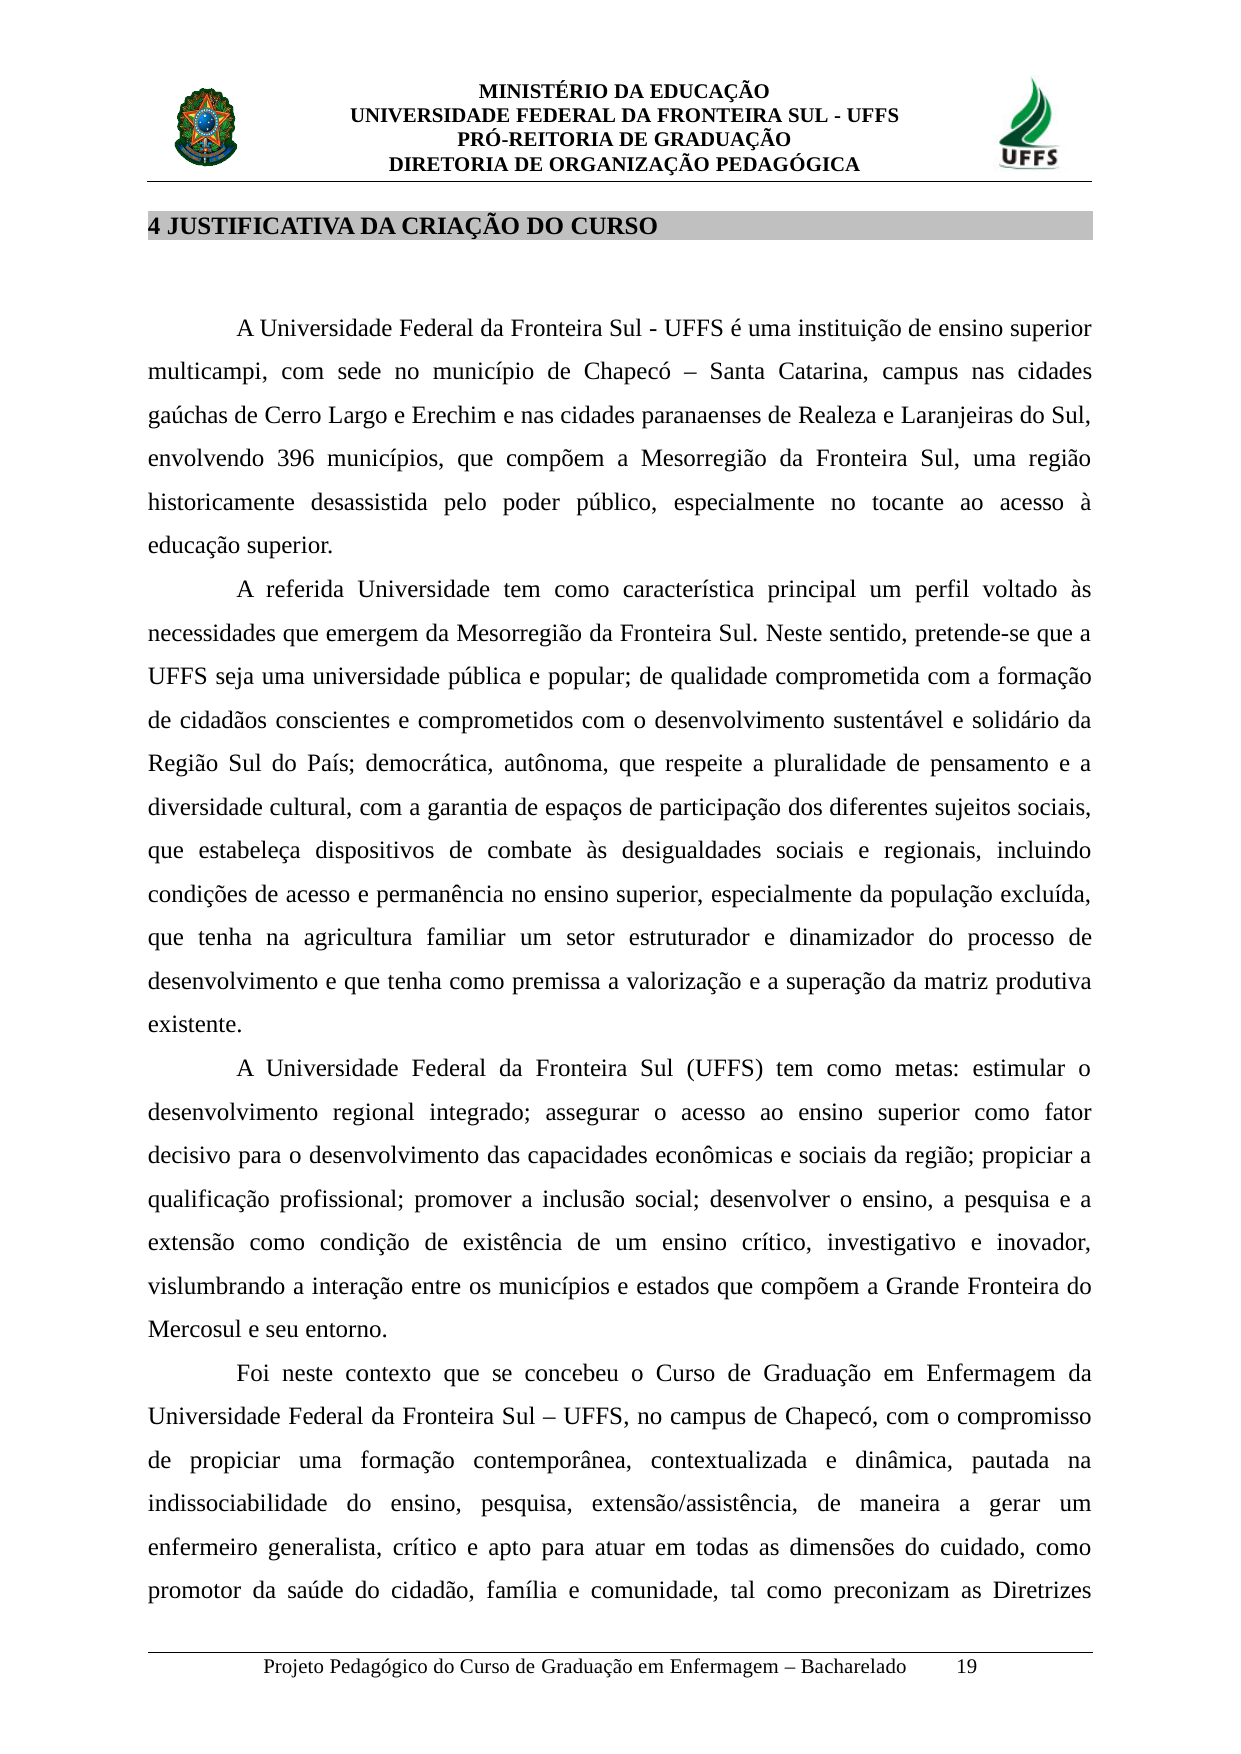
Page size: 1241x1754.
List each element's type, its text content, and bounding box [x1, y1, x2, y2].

text A referida Universidade tem como característica principal um perfil voltado às necessidades que emergem da Mesorregião da Fronteira Sul. Neste sentido, pretende-se que a UFFS seja uma universidade pública e popular; de qualidade comprometida com a formação de cidadãos conscientes e comprometidos com o desenvolvimento sustentável e solidário da Região Sul do País; democrática, autônoma, que respeite a pluralidade de pensamento e a diversidade cultural, com a garantia de espaços de participação dos diferentes sujeitos sociais, que estabeleça dispositivos de combate às desigualdades sociais e regionais, incluindo condições de acesso e permanência no ensino superior, especialmente da população excluída, que tenha na agricultura familiar um setor estruturador e dinamizador do processo de desenvolvimento e que tenha como premissa a valorização e a superação da matriz produtiva existente. [148, 574, 1093, 1038]
picture [173, 87, 238, 168]
text Foi neste contexto que se concebeu o Curso de Graduação em Enfermagem da Universidade Federal da Fronteira Sul – UFFS, no campus de Chapecó, com o compromisso de propiciar uma formação contemporânea, contextualizada e dinâmica, pautada na indissociabilidade do ensino, pesquisa, extensão/assistência, de maneira a gerar um enfermeiro generalista, crítico e apto para atuar em todas as dimensões do cuidado, como promotor da saúde do cidadão, família e comunidade, tal como preconizam as Diretrizes [148, 1358, 1093, 1604]
text A Universidade Federal da Fronteira Sul (UFFS) tem como metas: estimular o desenvolvimento regional integrado; assegurar o acesso ao ensino superior como fator decisivo para o desenvolvimento das capacidades econômicas e sociais da região; propiciar a qualificação profissional; promover a inclusão social; desenvolver o ensino, a pesquisa e a extensão como condição de existência de um ensino crítico, investigativo e inovador, vislumbrando a interação entre os municípios e estados que compõem a Grande Fronteira do Mercosul e seu entorno. [148, 1053, 1093, 1343]
subtitle 4 JUSTIFICATIVA DA CRIAÇÃO DO CURSO [148, 211, 1093, 240]
text A Universidade Federal da Fronteira Sul - UFFS é uma instituição de ensino superior multicampi, com sede no município de Chapecó – Santa Catarina, campus nas cidades gaúchas de Cerro Largo e Erechim e nas cidades paranaenses de Realeza e Laranjeiras do Sul, envolvendo 396 municípios, que compõem a Mesorregião da Fronteira Sul, uma região historicamente desassistida pelo poder público, especialmente no tocante ao acesso à educação superior. [148, 313, 1093, 559]
picture [984, 75, 1075, 173]
